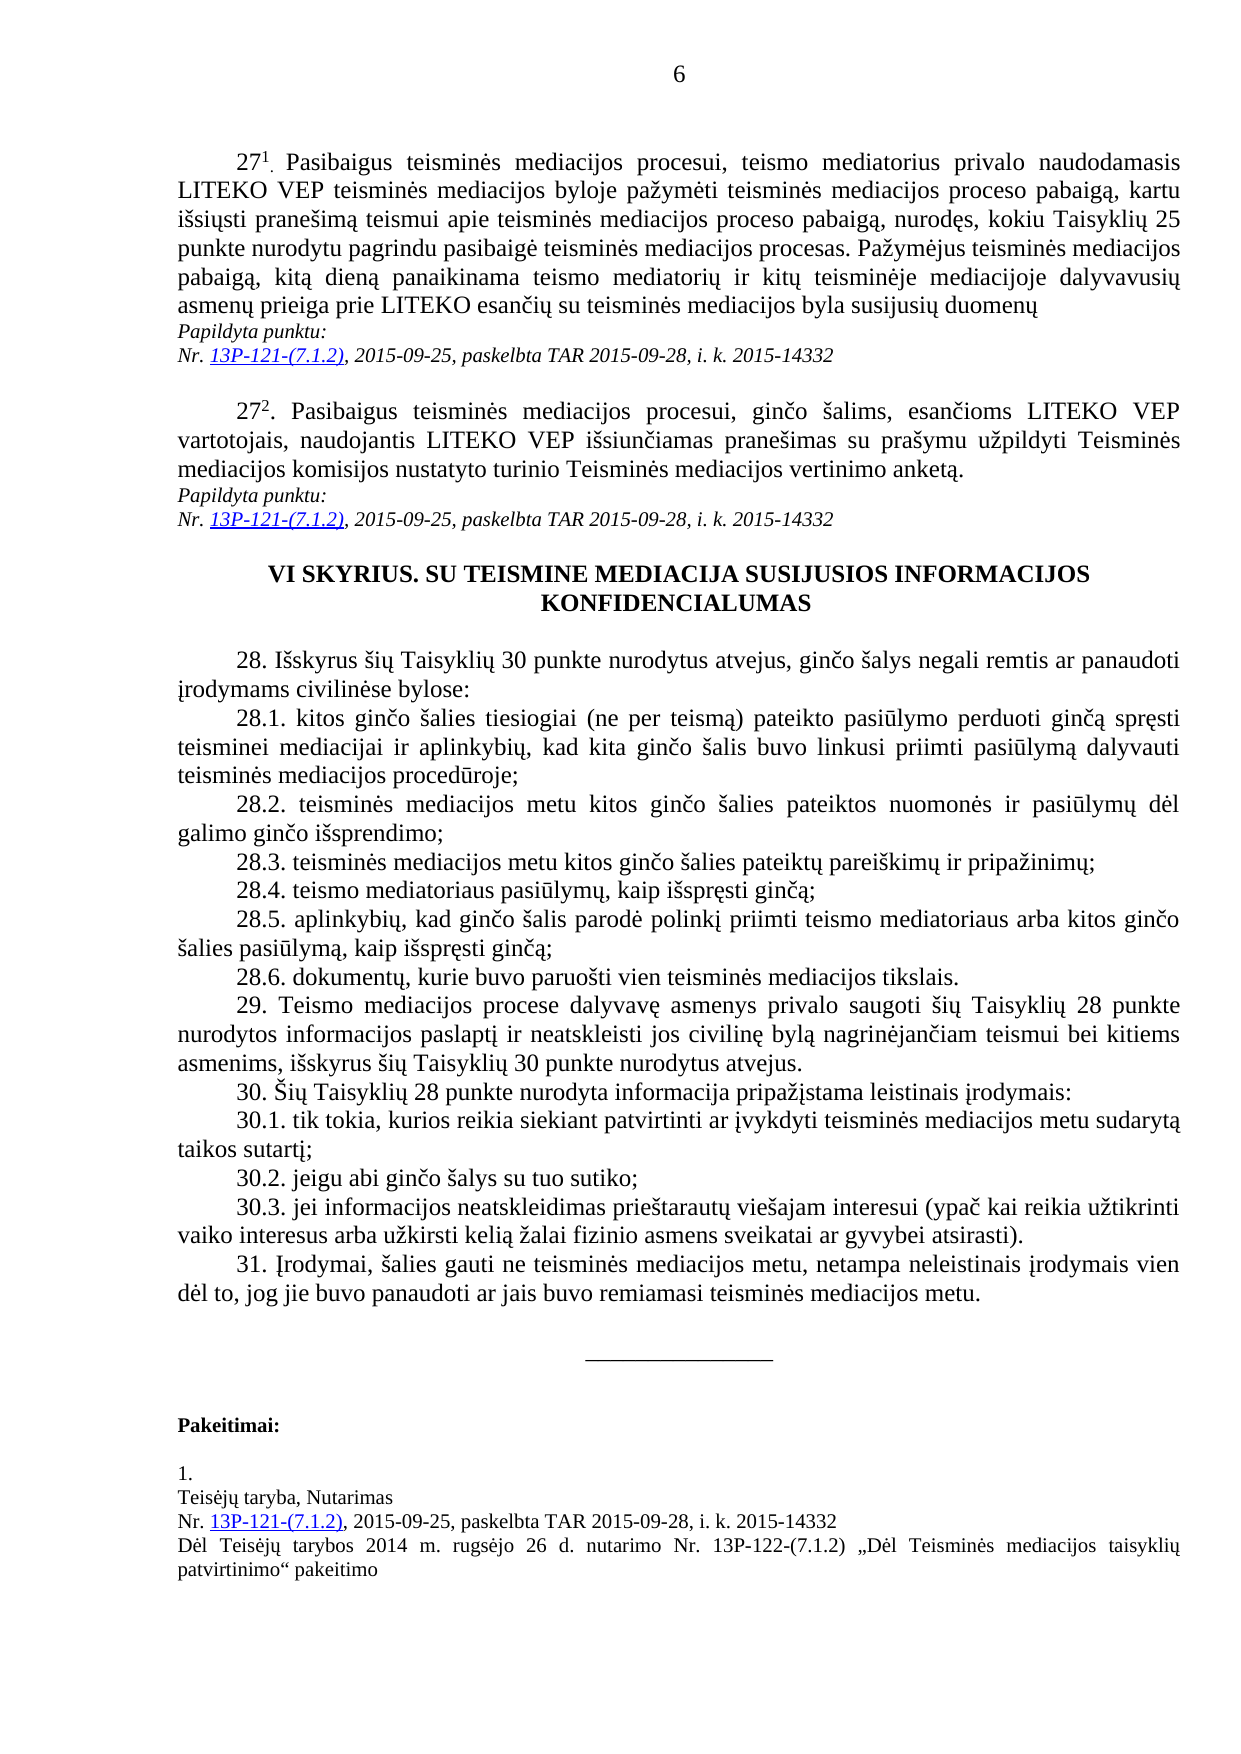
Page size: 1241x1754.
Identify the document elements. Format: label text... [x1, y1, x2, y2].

text 28. Išskyrus šių Taisyklių 30 punkte nurodytus atvejus, ginčo šalys negali remtis ar panaudoti įrodymams civilinėse bylose: [177, 646, 1181, 703]
text _______________ [177, 1336, 1181, 1364]
text 30.2. jeigu abi ginčo šalys su tuo sutiko; [177, 1163, 1181, 1192]
text 1. [177, 1461, 1181, 1485]
text 28.4. teismo mediatoriaus pasiūlymų, kaip išspręsti ginčą; [177, 876, 1181, 904]
text Papildyta punktu: [177, 482, 1181, 507]
text 28.1. kitos ginčo šalies tiesiogiai (ne per teismą) pateikto pasiūlymo perduoti ginčą spręsti teisminei mediacijai ir aplinkybių, kad kita ginčo šalis buvo linkusi priimti pasiūlymą dalyvauti teisminės mediacijos procedūroje; [177, 703, 1181, 789]
text Nr. 13P-121-(7.1.2), 2015-09-25, paskelbta TAR 2015-09-28, i. k. 2015-14332 [177, 507, 1181, 531]
text Nr. 13P-121-(7.1.2), 2015-09-25, paskelbta TAR 2015-09-28, i. k. 2015-14332 [177, 1509, 1181, 1533]
text Nr. 13P-121-(7.1.2), 2015-09-25, paskelbta TAR 2015-09-28, i. k. 2015-14332 [177, 343, 1181, 367]
text 272. Pasibaigus teisminės mediacijos procesui, ginčo šalims, esančioms LITEKO VEP vartotojais, naudojantis LITEKO VEP išsiunčiamas pranešimas su prašymu užpildyti Teisminės mediacijos komisijos nustatyto turinio Teisminės mediacijos vertinimo anketą. [177, 396, 1181, 482]
text VI SKYRIUS. SU TEISMINE MEDIACIJA SUSIJUSIOS INFORMACIJOS KONFIDENCIALUMAS [177, 559, 1181, 617]
text Pakeitimai: [177, 1412, 1181, 1437]
text Dėl Teisėjų tarybos 2014 m. rugsėjo 26 d. nutarimo Nr. 13P-122-(7.1.2) „Dėl Teisminės mediacijos taisyklių patvirtinimo“ pakeitimo [177, 1533, 1181, 1581]
text 28.3. teisminės mediacijos metu kitos ginčo šalies pateiktų pareiškimų ir pripažinimų; [177, 847, 1181, 876]
text 30. Šių Taisyklių 28 punkte nurodyta informacija pripažįstama leistinais įrodymais: [177, 1077, 1181, 1106]
text 28.2. teisminės mediacijos metu kitos ginčo šalies pateiktos nuomonės ir pasiūlymų dėl galimo ginčo išsprendimo; [177, 789, 1181, 847]
text 271. Pasibaigus teisminės mediacijos procesui, teismo mediatorius privalo naudodamasis LITEKO VEP teisminės mediacijos byloje pažymėti teisminės mediacijos proceso pabaigą, kartu išsiųsti pranešimą teismui apie teisminės mediacijos proceso pabaigą, nurodęs, kokiu Taisyklių 25 punkte nurodytu pagrindu pasibaigė teisminės mediacijos procesas. Pažymėjus teisminės mediacijos pabaigą, kitą dieną panaikinama teismo mediatorių ir kitų teisminėje mediacijoje dalyvavusių asmenų prieiga prie LITEKO esančių su teisminės mediacijos byla susijusių duomenų [177, 147, 1181, 319]
text 30.3. jei informacijos neatskleidimas prieštarautų viešajam interesui (ypač kai reikia užtikrinti vaiko interesus arba užkirsti kelią žalai fizinio asmens sveikatai ar gyvybei atsirasti). [177, 1192, 1181, 1249]
text 28.5. aplinkybių, kad ginčo šalis parodė polinkį priimti teismo mediatoriaus arba kitos ginčo šalies pasiūlymą, kaip išspręsti ginčą; [177, 904, 1181, 962]
text Papildyta punktu: [177, 319, 1181, 343]
text Teisėjų taryba, Nutarimas [177, 1485, 1181, 1509]
text 30.1. tik tokia, kurios reikia siekiant patvirtinti ar įvykdyti teisminės mediacijos metu sudarytą taikos sutartį; [177, 1106, 1181, 1163]
text 31. Įrodymai, šalies gauti ne teisminės mediacijos metu, netampa neleistinais įrodymais vien dėl to, jog jie buvo panaudoti ar jais buvo remiamasi teisminės mediacijos metu. [177, 1249, 1181, 1307]
text 28.6. dokumentų, kurie buvo paruošti vien teisminės mediacijos tikslais. [177, 962, 1181, 991]
text 29. Teismo mediacijos procese dalyvavę asmenys privalo saugoti šių Taisyklių 28 punkte nurodytos informacijos paslaptį ir neatskleisti jos civilinę bylą nagrinėjančiam teismui bei kitiems asmenims, išskyrus šių Taisyklių 30 punkte nurodytus atvejus. [177, 991, 1181, 1077]
